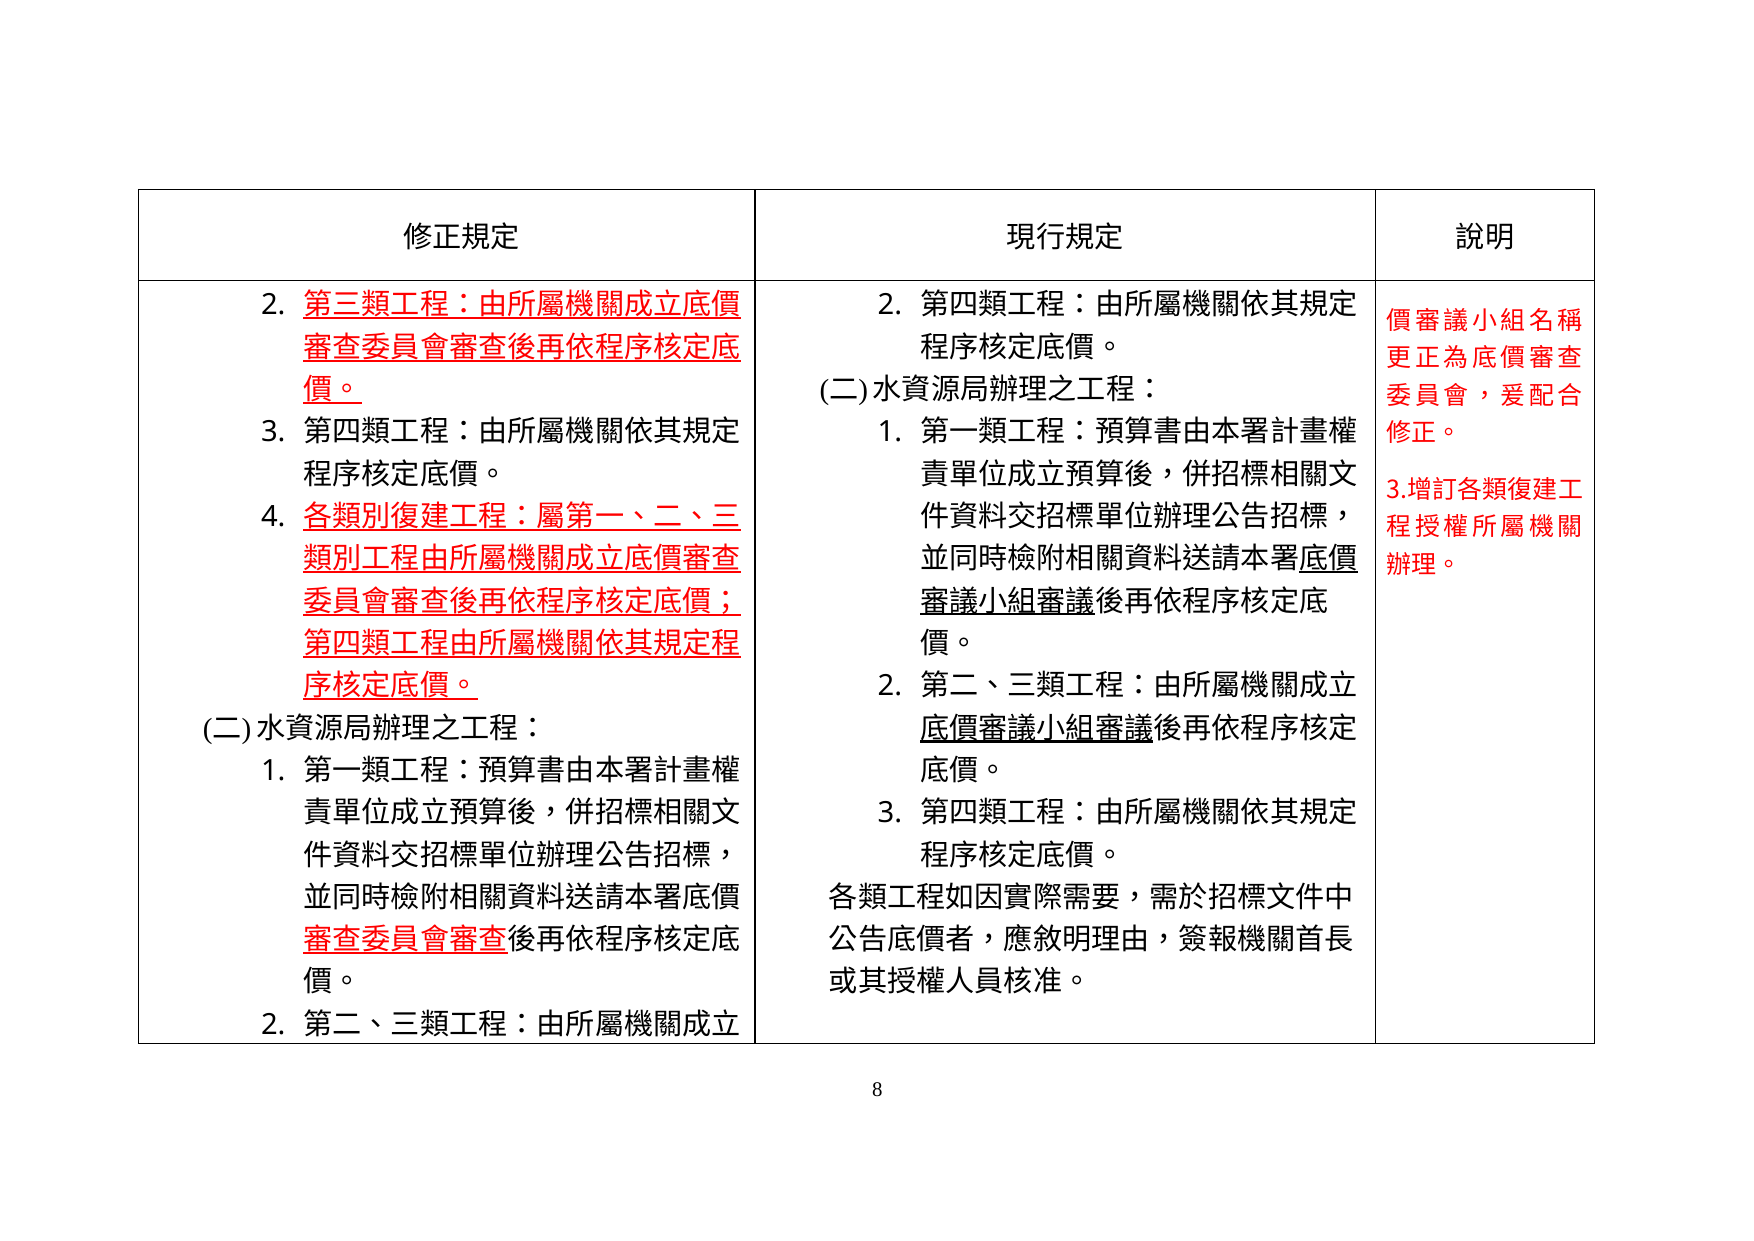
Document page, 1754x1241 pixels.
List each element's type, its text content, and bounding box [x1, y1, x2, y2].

table_cell 十三、工程採購底價之訂定程序如下： 河川局辦理之工程： 第一、二、三類工程：預算書由本署計畫權責單位成立預算後，併招標相關文件資料交招標單位辦理公告招標，並同時檢附相關資料送請本署工程採購底價審議小組（以下簡稱底價審議小組）審議後再依程序核定底價。 第四類工程：由所屬機關依其規定程序核定底價。 水資源局辦理之工程： 第一類工程：預算書由本署計畫權責單位成立預算後，併招標相關文件資料交招標單位辦理公告招標，並同時檢附相關資料送請本署底價審議小組審議後再依程序核定底價。 第二、三類工程：由所屬機關成立底價審議小組審議後再依程序核定底價。 第四類工程：由所屬機關依其規定程序核定底價。 各類工程如因實際需要，需於招標文件中公告底價者，應敘明理由，簽報機關首長或其授權人員核准。 [756, 281, 1375, 1043]
table_cell 十三、工程採購底價之訂定程序如下： 河川局辦理之工程： 第一、二類工程：預算書由本署計畫權責單位成立預算後，併招標相關文件資料交招標單位辦理公告招標，並同時檢附相關資料送請本署工程採購底價審查委員會（以下簡稱底價審查委員會）審查後再依程序核定底價。 第三類工程：由所屬機關成立底價審查委員會審查後再依程序核定底價。 第四類工程：由所屬機關依其規定程序核定底價。 各類別復建工程：屬第一、二、三類別工程由所屬機關成立底價審查委員會審查後再依程序核定底價；第四類工程由所屬機關依其規定程序核定底價。 水資源局辦理之工程： 第一類工程：預算書由本署計畫權責單位成立預算後，併招標相關文件資料交招標單位辦理公告招標，並同時檢附相關資料送請本署底價審查委員會審查後再依程序核定底價。 第二、三類工程：由所屬機關成立底價審查委員會審查後再依程序核定底價。 第四類工程：由所屬機關依其規定程序核定底價。 各類別復建工程：屬第一、二、三類別工程由所屬機關成立底價審查委員會審查後再依程序核定底價；第四類工程由所屬機關依其規定程序核定底價。 各類工程如因實際需要，需於招標文件中公告底價者，應敘明理由，簽報機關首長或其授權人員核准。 [139, 281, 754, 1043]
table_cell 價審議小組名稱更正為底價審查委員會，爰配合修正。 3.增訂各類復建工程授權所屬機關辦理。 [1376, 281, 1594, 1043]
table_header 修正規定 [139, 190, 754, 280]
table_header 現行規定 [756, 190, 1375, 280]
table_header 說明 [1376, 190, 1594, 280]
